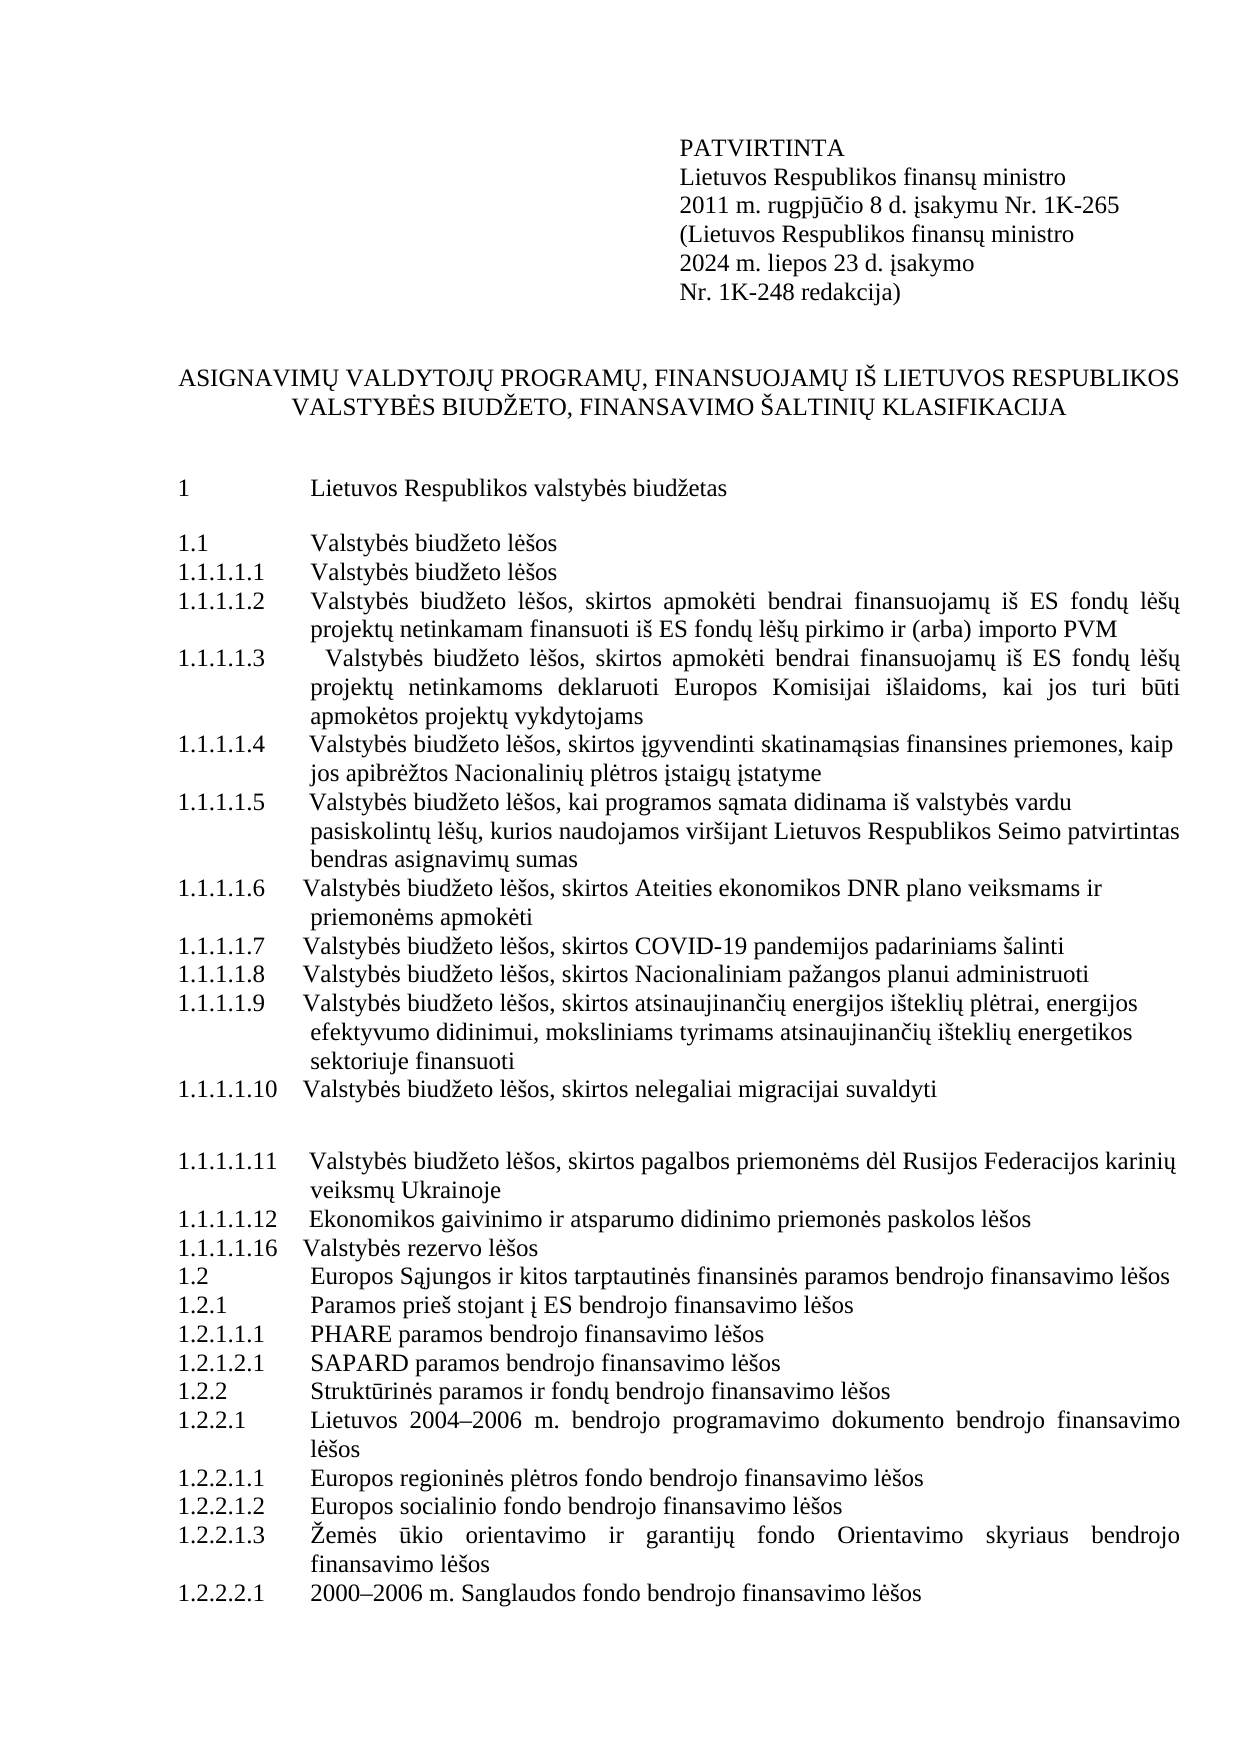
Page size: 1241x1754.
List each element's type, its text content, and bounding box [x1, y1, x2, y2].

text 1.2.2.1 Lietuvos 2004–2006 m. bendrojo programavimo dokumento bendrojo finansavimo lėšos [177, 1405, 1181, 1463]
text 1.1.1.1.1 Valstybės biudžeto lėšos [177, 557, 1181, 586]
text 1.1.1.1.11 Valstybės biudžeto lėšos, skirtos pagalbos priemonėms dėl Rusijos Federacijos karinių veiksmų Ukrainoje [177, 1146, 1181, 1204]
text 1.2.2.1.1 Europos regioninės plėtros fondo bendrojo finansavimo lėšos [177, 1463, 1181, 1491]
text 1.2.1.1.1 PHARE paramos bendrojo finansavimo lėšos [177, 1319, 1181, 1348]
text 1.2.2.1.3 Žemės ūkio orientavimo ir garantijų fondo Orientavimo skyriaus bendrojo finansavimo lėšos [177, 1520, 1181, 1578]
text 1.1.1.1.9 Valstybės biudžeto lėšos, skirtos atsinaujinančių energijos išteklių plėtrai, energijos efektyvumo didinimui, moksliniams tyrimams atsinaujinančių išteklių energetikos sektoriuje finansuoti [177, 988, 1181, 1074]
text 1.1.1.1.16 Valstybės rezervo lėšos [177, 1233, 1181, 1261]
text Lietuvos Respublikos finansų ministro [679, 162, 1181, 190]
text 1.1.1.1.4 Valstybės biudžeto lėšos, skirtos įgyvendinti skatinamąsias finansines priemones, kaip jos apibrėžtos Nacionalinių plėtros įstaigų įstatyme [177, 729, 1181, 787]
text 1.1.1.1.10 Valstybės biudžeto lėšos, skirtos nelegaliai migracijai suvaldyti [177, 1074, 1181, 1103]
text 1.1.1.1.5 Valstybės biudžeto lėšos, kai programos sąmata didinama iš valstybės vardu pasiskolintų lėšų, kurios naudojamos viršijant Lietuvos Respublikos Seimo patvirtintas bendras asignavimų sumas [177, 787, 1181, 873]
text 1.1.1.1.8 Valstybės biudžeto lėšos, skirtos Nacionaliniam pažangos planui administruoti [177, 959, 1181, 988]
text 2011 m. rugpjūčio 8 d. įsakymu Nr. 1K-265 [679, 190, 1181, 219]
text 1.2.1.2.1 SAPARD paramos bendrojo finansavimo lėšos [177, 1348, 1181, 1376]
text Nr. 1K-248 redakcija) [679, 277, 1181, 305]
text 1.2 Europos Sąjungos ir kitos tarptautinės finansinės paramos bendrojo finansavimo lėšos [177, 1261, 1181, 1290]
text 1.1.1.1.7 Valstybės biudžeto lėšos, skirtos COVID-19 pandemijos padariniams šalinti [177, 931, 1181, 959]
text PATVIRTINTA [679, 133, 1181, 162]
text 2024 m. liepos 23 d. įsakymo [679, 248, 1181, 277]
text 1.1.1.1.6 Valstybės biudžeto lėšos, skirtos Ateities ekonomikos DNR plano veiksmams ir priemonėms apmokėti [177, 873, 1181, 931]
text 1.2.2.2.1 2000–2006 m. Sanglaudos fondo bendrojo finansavimo lėšos [177, 1578, 1181, 1606]
text 1.1.1.1.2 Valstybės biudžeto lėšos, skirtos apmokėti bendrai finansuojamų iš ES fondų lėšų projektų netinkamam finansuoti iš ES fondų lėšų pirkimo ir (arba) importo PVM [177, 586, 1181, 643]
text 1.2.1 Paramos prieš stojant į ES bendrojo finansavimo lėšos [177, 1290, 1181, 1319]
text 1.1.1.1.3 Valstybės biudžeto lėšos, skirtos apmokėti bendrai finansuojamų iš ES fondų lėšų projektų netinkamoms deklaruoti Europos Komisijai išlaidoms, kai jos turi būti apmokėtos projektų vykdytojams [177, 643, 1181, 729]
text ASIGNAVIMŲ VALDYTOJŲ PROGRAMŲ, FINANSUOJAMŲ IŠ LIETUVOS RESPUBLIKOS VALSTYBĖS BIUDŽETO, FINANSAVIMO ŠALTINIŲ KLASIFIKACIJA [177, 363, 1181, 420]
text 1.2.2.1.2 Europos socialinio fondo bendrojo finansavimo lėšos [177, 1491, 1181, 1520]
text 1.2.2 Struktūrinės paramos ir fondų bendrojo finansavimo lėšos [177, 1376, 1181, 1405]
text 1.1.1.1.12 Ekonomikos gaivinimo ir atsparumo didinimo priemonės paskolos lėšos [177, 1204, 1181, 1233]
text 1.1 Valstybės biudžeto lėšos [177, 528, 1181, 557]
text (Lietuvos Respublikos finansų ministro [679, 219, 1181, 248]
text 1 Lietuvos Respublikos valstybės biudžetas [177, 473, 1181, 502]
